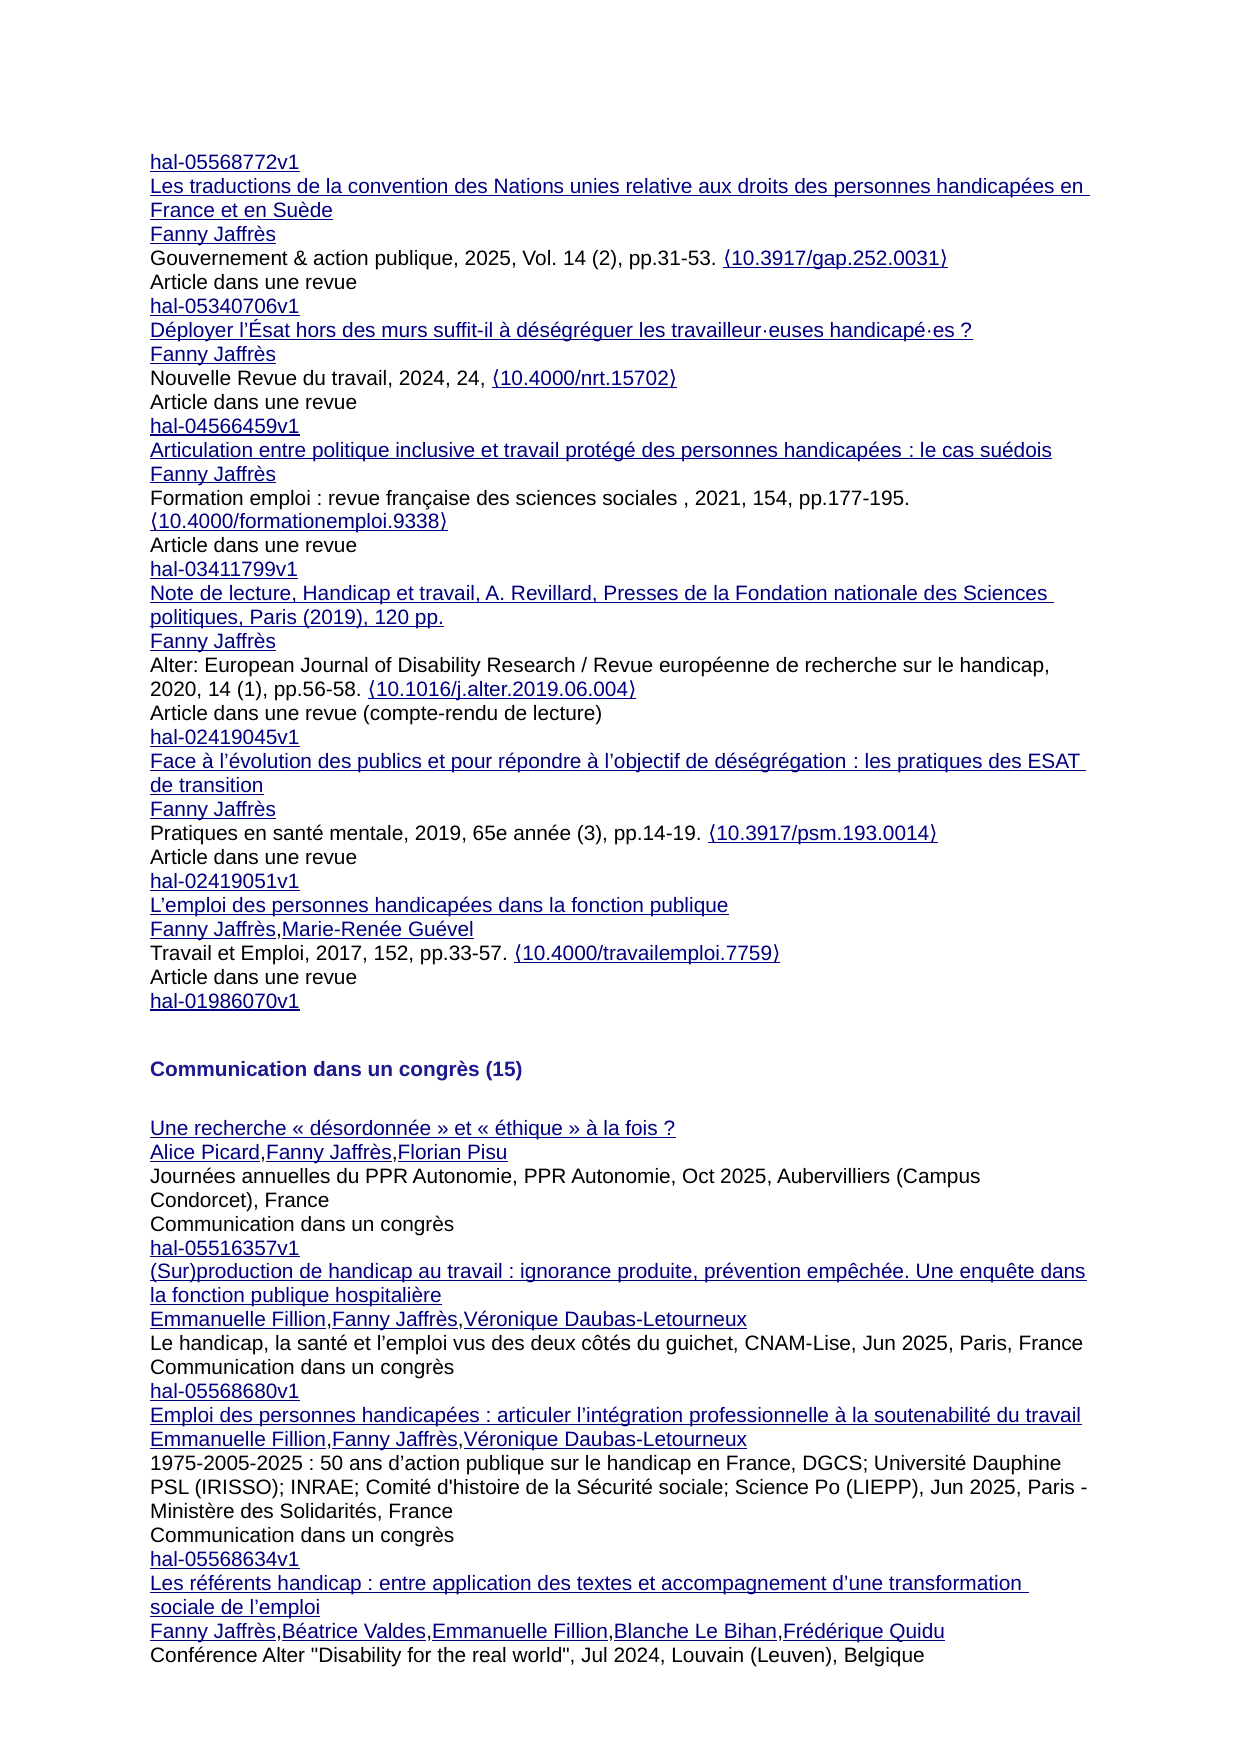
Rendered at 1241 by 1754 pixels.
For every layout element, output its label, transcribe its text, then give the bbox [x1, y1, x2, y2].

table_cell Déployer l’Ésat hors des murs suffit-il à déségréguer les travailleur·euses handicapé·es ? Fanny Jaffrès Nouvelle Revue du travail, 2024, 24, ⟨10.4000/nrt.15702⟩ Article dans une revue hal-04566459v1 [150, 318, 1090, 437]
table_cell Note de lecture, Handicap et travail, A. Revillard, Presses de la Fondation nationale des Sciences politiques, Paris (2019), 120 pp. Fanny Jaffrès Alter: European Journal of Disability Research / Revue européenne de recherche sur le handicap, 2020, 14 (1), pp.56-58. ⟨10.1016/j.alter.2019.06.004⟩ Article dans une revue (compte-rendu de lecture) hal-02419045v1 [150, 581, 1090, 749]
table_cell France et en Suède Fanny Jaffrès Gouvernement & action publique, 2025, Vol. 14 (2), pp.31-53. ⟨10.3917/gap.252.0031⟩ Article dans une revue hal-05340706v1 [150, 196, 1090, 318]
subtitle Communication dans un congrès (15) [150, 1057, 1090, 1081]
table_cell (Sur)production de handicap au travail : ignorance produite, prévention empêchée. Une enquête dans la fonction publique hospitalière Emmanuelle Fillion,Fanny Jaffrès,Véronique Daubas-Letourneux Le handicap, la santé et l’emploi vus des deux côtés du guichet, CNAM-Lise, Jun 2025, Paris, France Communication dans un congrès hal-05568680v1 [150, 1259, 1090, 1403]
table_cell Articulation entre politique inclusive et travail protégé des personnes handicapées : le cas suédois Fanny Jaffrès Formation emploi : revue française des sciences sociales , 2021, 154, pp.177-195. ⟨10.4000/formationemploi.9338⟩ Article dans une revue hal-03411799v1 [150, 438, 1090, 581]
table_cell Les traductions de la convention des Nations unies relative aux droits des personnes handicapées en [150, 174, 1090, 195]
table_cell Emploi des personnes handicapées : articuler l’intégration professionnelle à la soutenabilité du travail Emmanuelle Fillion,Fanny Jaffrès,Véronique Daubas-Letourneux 1975-2005-2025 : 50 ans d’action publique sur le handicap en France, DGCS; Université Dauphine PSL (IRISSO); INRAE; Comité d'histoire de la Sécurité sociale; Science Po (LIEPP), Jun 2025, Paris - Ministère des Solidarités, France Communication dans un congrès hal-05568634v1 [150, 1403, 1090, 1571]
table_header Une recherche « désordonnée » et « éthique » à la fois ? Alice Picard,Fanny Jaffrès,Florian Pisu Journées annuelles du PPR Autonomie, PPR Autonomie, Oct 2025, Aubervilliers (Campus Condorcet), France Communication dans un congrès hal-05516357v1 [150, 1116, 1090, 1259]
table_cell Les référents handicap : entre application des textes et accompagnement d’une transformation sociale de l’emploi Fanny Jaffrès,Béatrice Valdes,Emmanuelle Fillion,Blanche Le Bihan,Frédérique Quidu Conférence Alter "Disability for the real world", Jul 2024, Louvain (Leuven), Belgique [150, 1571, 1090, 1667]
table_cell Face à l’évolution des publics et pour répondre à l’objectif de déségrégation : les pratiques des ESAT de transition Fanny Jaffrès Pratiques en santé mentale, 2019, 65e année (3), pp.14-19. ⟨10.3917/psm.193.0014⟩ Article dans une revue hal-02419051v1 [150, 749, 1090, 893]
table_cell L’emploi des personnes handicapées dans la fonction publique Fanny Jaffrès,Marie-Renée Guével Travail et Emploi, 2017, 152, pp.33-57. ⟨10.4000/travailemploi.7759⟩ Article dans une revue hal-01986070v1 [150, 893, 1090, 1012]
table_cell hal-05568772v1 [150, 150, 1090, 174]
